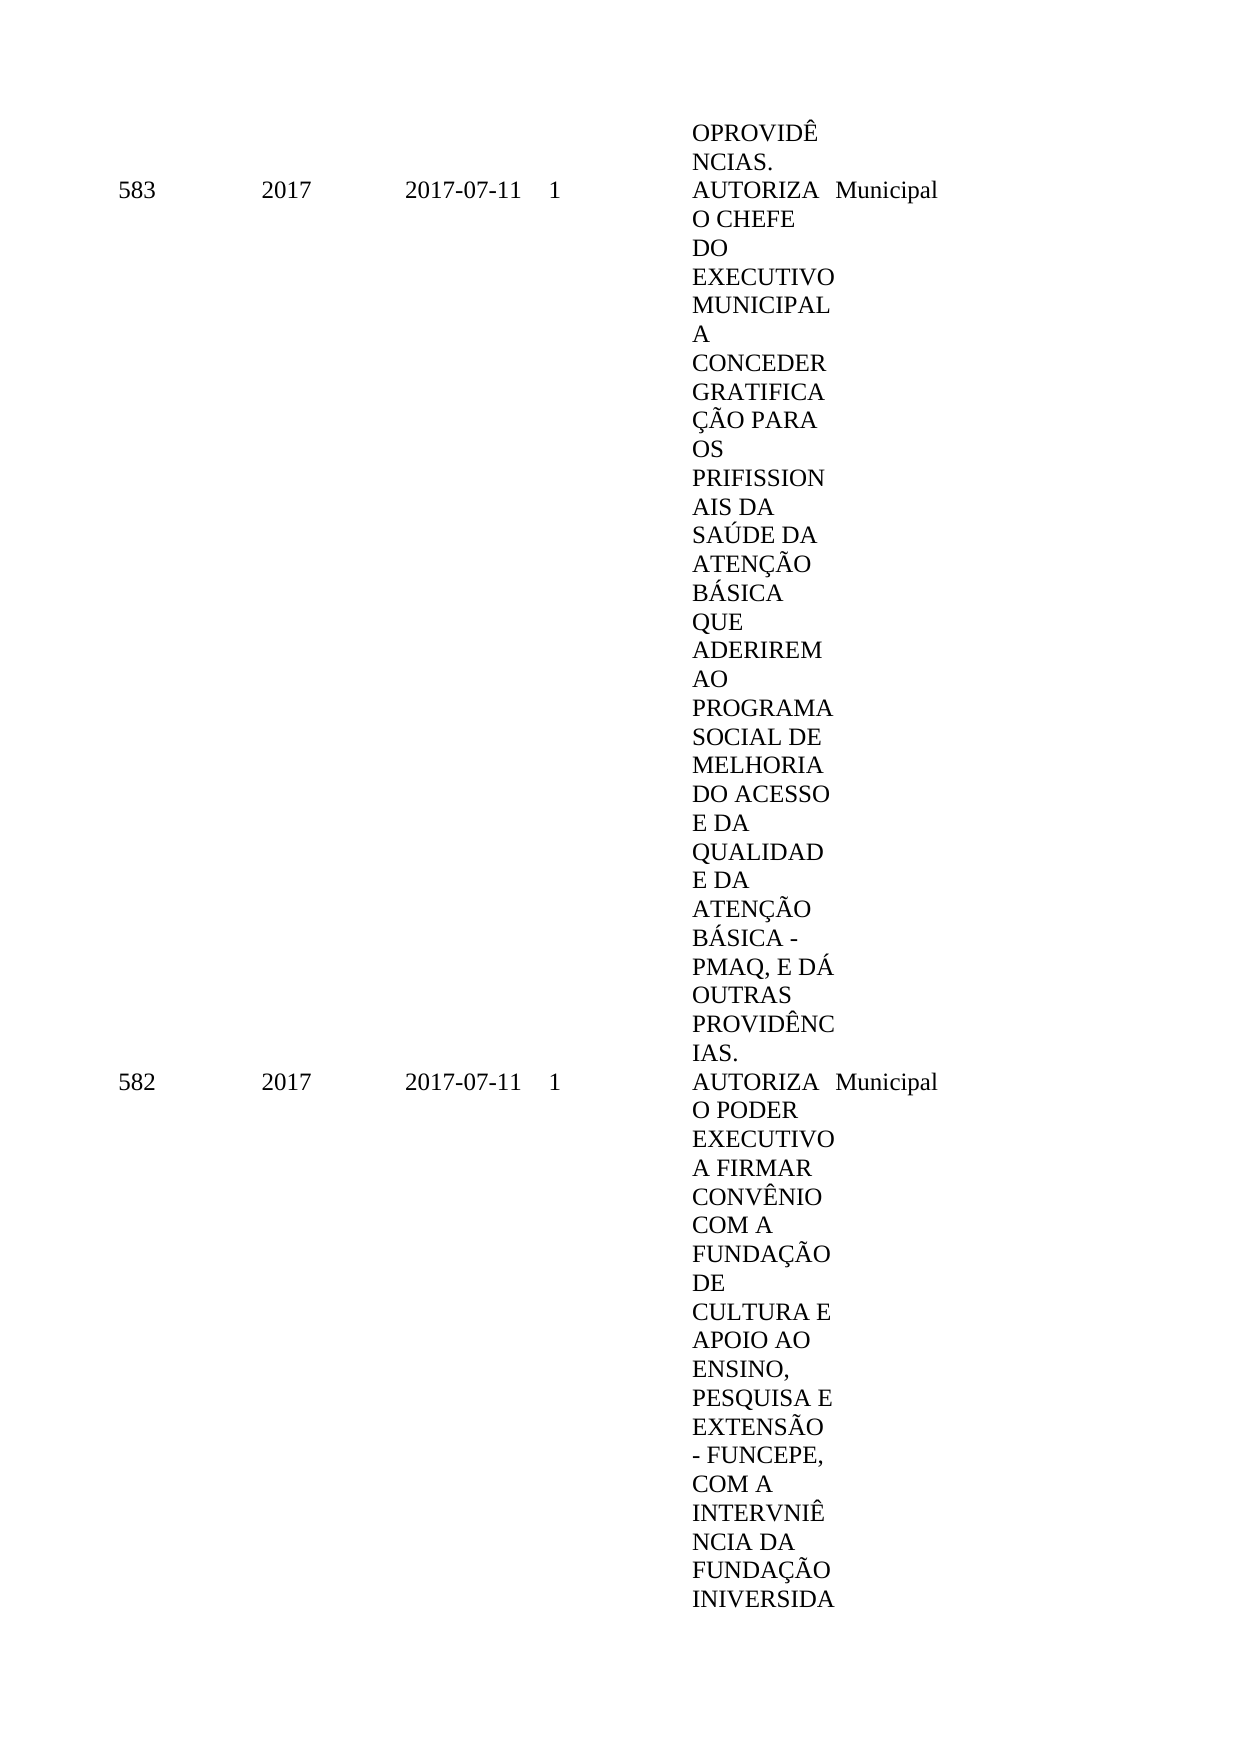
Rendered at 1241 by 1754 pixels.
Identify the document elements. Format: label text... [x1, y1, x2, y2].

table_cell 1 [548, 1067, 692, 1613]
table_cell 2017 [261, 176, 405, 1067]
table_cell 2017 [261, 1067, 405, 1613]
table_cell [261, 118, 405, 176]
table_cell [548, 118, 692, 176]
table_cell [979, 118, 1122, 176]
table_cell Municipal [835, 1067, 979, 1613]
table_cell [979, 176, 1122, 1067]
table_cell [835, 118, 979, 176]
table_cell 2017-07-11 [405, 1067, 548, 1613]
table_cell [118, 118, 261, 176]
table_cell 2017-07-11 [405, 176, 548, 1067]
table_cell Municipal [835, 176, 979, 1067]
table_cell 583 [118, 176, 261, 1067]
table_cell [979, 1067, 1122, 1613]
table_cell 1 [548, 176, 692, 1067]
table_cell [405, 118, 548, 176]
table_cell OPROVIDÊNCIAS. [692, 118, 835, 176]
table_cell AUTORIZA O PODER EXECUTIVO A FIRMAR CONVÊNIO COM A FUNDAÇÃO DE CULTURA E APOIO AO ENSINO, PESQUISA E EXTENSÃO - FUNCEPE, COM A INTERVNIÊNCIA DA FUNDAÇÃO INIVERSIDA [692, 1067, 835, 1613]
table_cell 582 [118, 1067, 261, 1613]
table_cell AUTORIZA O CHEFE DO EXECUTIVO MUNICIPAL A CONCEDER GRATIFICAÇÃO PARA OS PRIFISSIONAIS DA SAÚDE DA ATENÇÃO BÁSICA QUE ADERIREM AO PROGRAMA SOCIAL DE MELHORIA DO ACESSO E DA QUALIDADE DA ATENÇÃO BÁSICA - PMAQ, E DÁ OUTRAS PROVIDÊNCIAS. [692, 176, 835, 1067]
